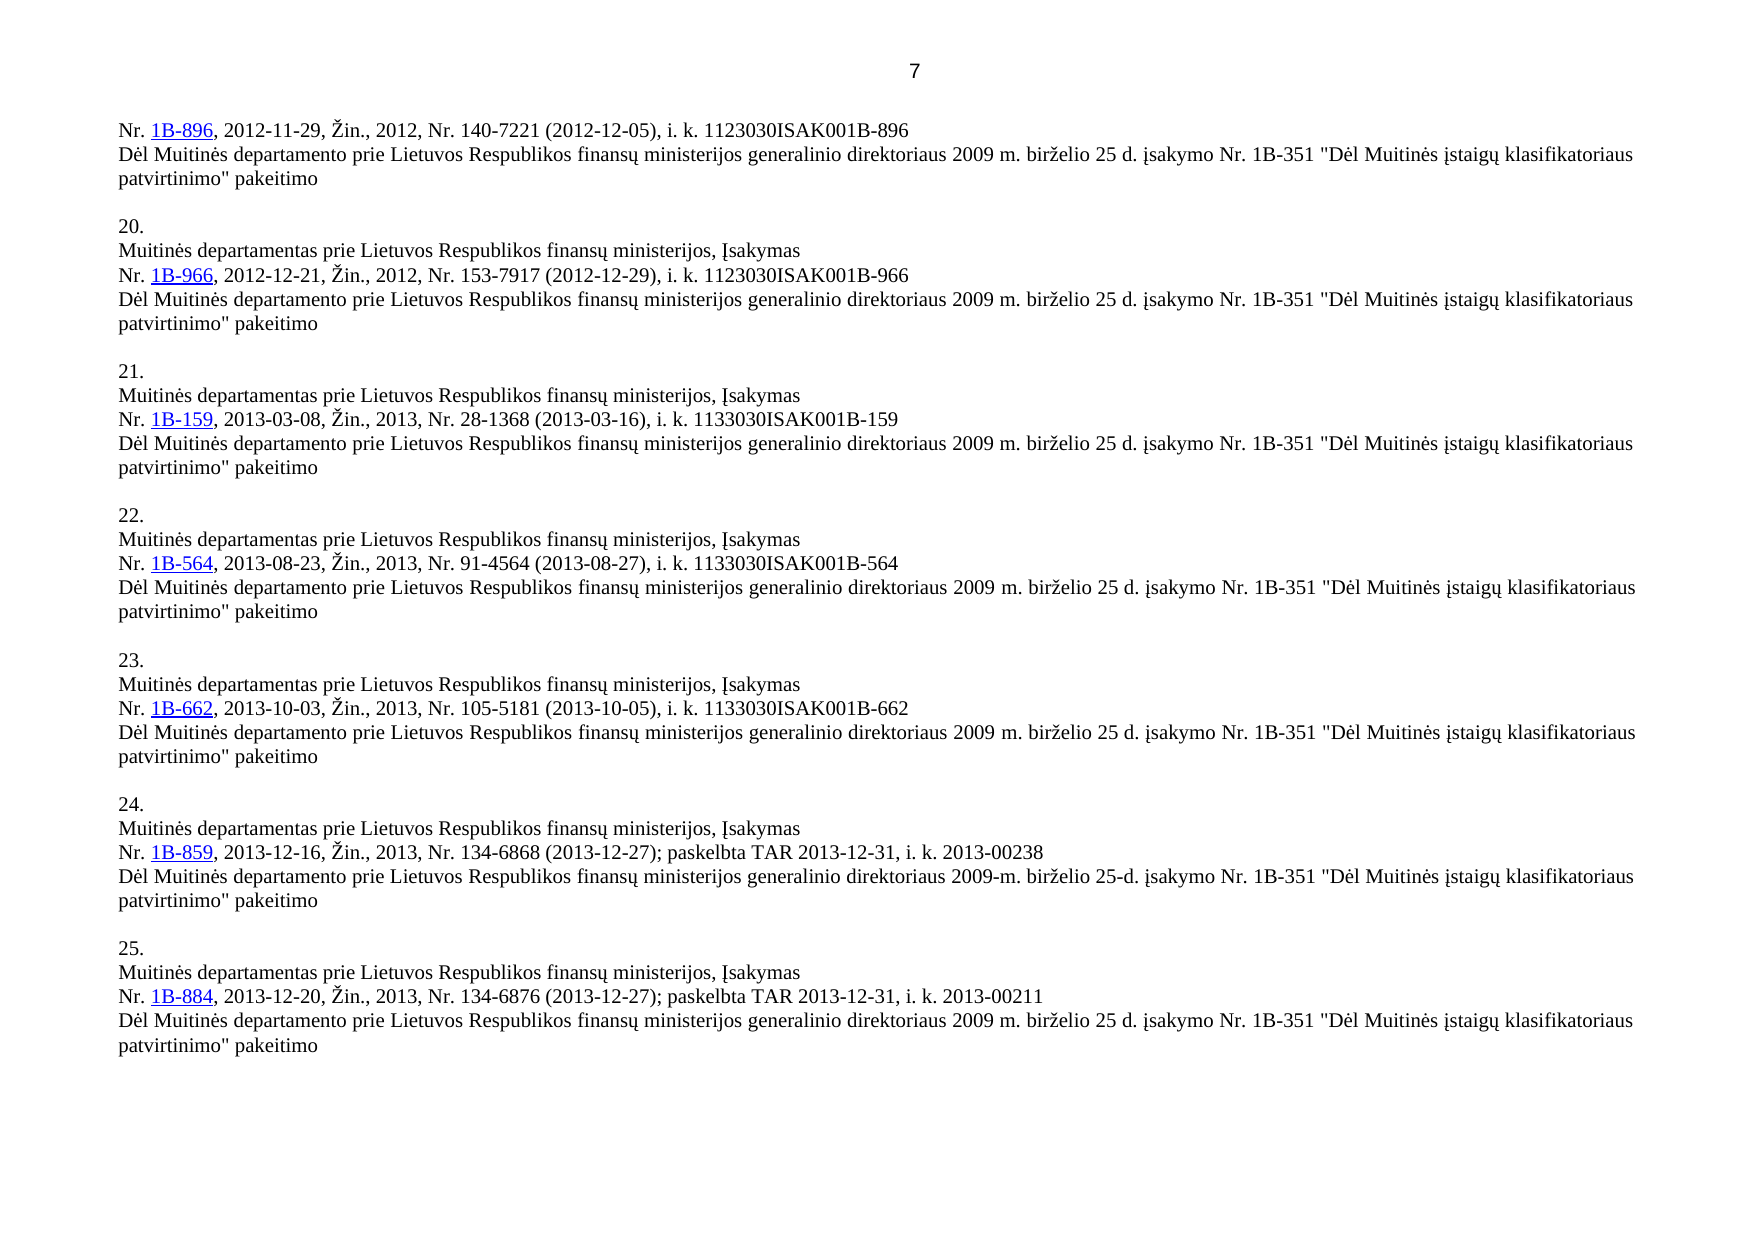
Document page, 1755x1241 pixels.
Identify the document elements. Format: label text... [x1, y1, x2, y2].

text Nr. 1B-159, 2013-03-08, Žin., 2013, Nr. 28-1368 (2013-03-16), i. k. 1133030ISAK001B-159 [118, 407, 1636, 431]
text Nr. 1B-662, 2013-10-03, Žin., 2013, Nr. 105-5181 (2013-10-05), i. k. 1133030ISAK001B-662 [118, 696, 1636, 720]
text 21. [118, 359, 1636, 383]
text Muitinės departamentas prie Lietuvos Respublikos finansų ministerijos, Įsakymas [118, 527, 1636, 551]
text Muitinės departamentas prie Lietuvos Respublikos finansų ministerijos, Įsakymas [118, 672, 1636, 696]
text Nr. 1B-859, 2013-12-16, Žin., 2013, Nr. 134-6868 (2013-12-27); paskelbta TAR 2013-12-31, i. k. 2013-00238 [118, 840, 1636, 864]
text 23. [118, 647, 1636, 672]
text 24. [118, 792, 1636, 816]
text Nr. 1B-896, 2012-11-29, Žin., 2012, Nr. 140-7221 (2012-12-05), i. k. 1123030ISAK001B-896 [118, 118, 1636, 142]
text Dėl Muitinės departamento prie Lietuvos Respublikos finansų ministerijos generalinio direktoriaus 2009-m. birželio 25-d. įsakymo Nr. 1B-351 "Dėl Muitinės įstaigų klasifikatoriaus patvirtinimo" pakeitimo [118, 864, 1636, 912]
text Dėl Muitinės departamento prie Lietuvos Respublikos finansų ministerijos generalinio direktoriaus 2009 m. birželio 25 d. įsakymo Nr. 1B-351 "Dėl Muitinės įstaigų klasifikatoriaus patvirtinimo" pakeitimo [118, 1008, 1636, 1057]
text 25. [118, 936, 1636, 960]
text Dėl Muitinės departamento prie Lietuvos Respublikos finansų ministerijos generalinio direktoriaus 2009 m. birželio 25 d. įsakymo Nr. 1B-351 "Dėl Muitinės įstaigų klasifikatoriaus patvirtinimo" pakeitimo [118, 575, 1636, 623]
text Muitinės departamentas prie Lietuvos Respublikos finansų ministerijos, Įsakymas [118, 960, 1636, 984]
text Dėl Muitinės departamento prie Lietuvos Respublikos finansų ministerijos generalinio direktoriaus 2009 m. birželio 25 d. įsakymo Nr. 1B-351 "Dėl Muitinės įstaigų klasifikatoriaus patvirtinimo" pakeitimo [118, 287, 1636, 335]
text Muitinės departamentas prie Lietuvos Respublikos finansų ministerijos, Įsakymas [118, 816, 1636, 840]
text 22. [118, 503, 1636, 527]
text Dėl Muitinės departamento prie Lietuvos Respublikos finansų ministerijos generalinio direktoriaus 2009 m. birželio 25 d. įsakymo Nr. 1B-351 "Dėl Muitinės įstaigų klasifikatoriaus patvirtinimo" pakeitimo [118, 142, 1636, 190]
text Muitinės departamentas prie Lietuvos Respublikos finansų ministerijos, Įsakymas [118, 238, 1636, 262]
text Nr. 1B-884, 2013-12-20, Žin., 2013, Nr. 134-6876 (2013-12-27); paskelbta TAR 2013-12-31, i. k. 2013-00211 [118, 984, 1636, 1008]
text Nr. 1B-966, 2012-12-21, Žin., 2012, Nr. 153-7917 (2012-12-29), i. k. 1123030ISAK001B-966 [118, 262, 1636, 287]
text Muitinės departamentas prie Lietuvos Respublikos finansų ministerijos, Įsakymas [118, 383, 1636, 407]
text 20. [118, 214, 1636, 238]
text Dėl Muitinės departamento prie Lietuvos Respublikos finansų ministerijos generalinio direktoriaus 2009 m. birželio 25 d. įsakymo Nr. 1B-351 "Dėl Muitinės įstaigų klasifikatoriaus patvirtinimo" pakeitimo [118, 720, 1636, 768]
text Nr. 1B-564, 2013-08-23, Žin., 2013, Nr. 91-4564 (2013-08-27), i. k. 1133030ISAK001B-564 [118, 551, 1636, 575]
text Dėl Muitinės departamento prie Lietuvos Respublikos finansų ministerijos generalinio direktoriaus 2009 m. birželio 25 d. įsakymo Nr. 1B-351 "Dėl Muitinės įstaigų klasifikatoriaus patvirtinimo" pakeitimo [118, 431, 1636, 479]
